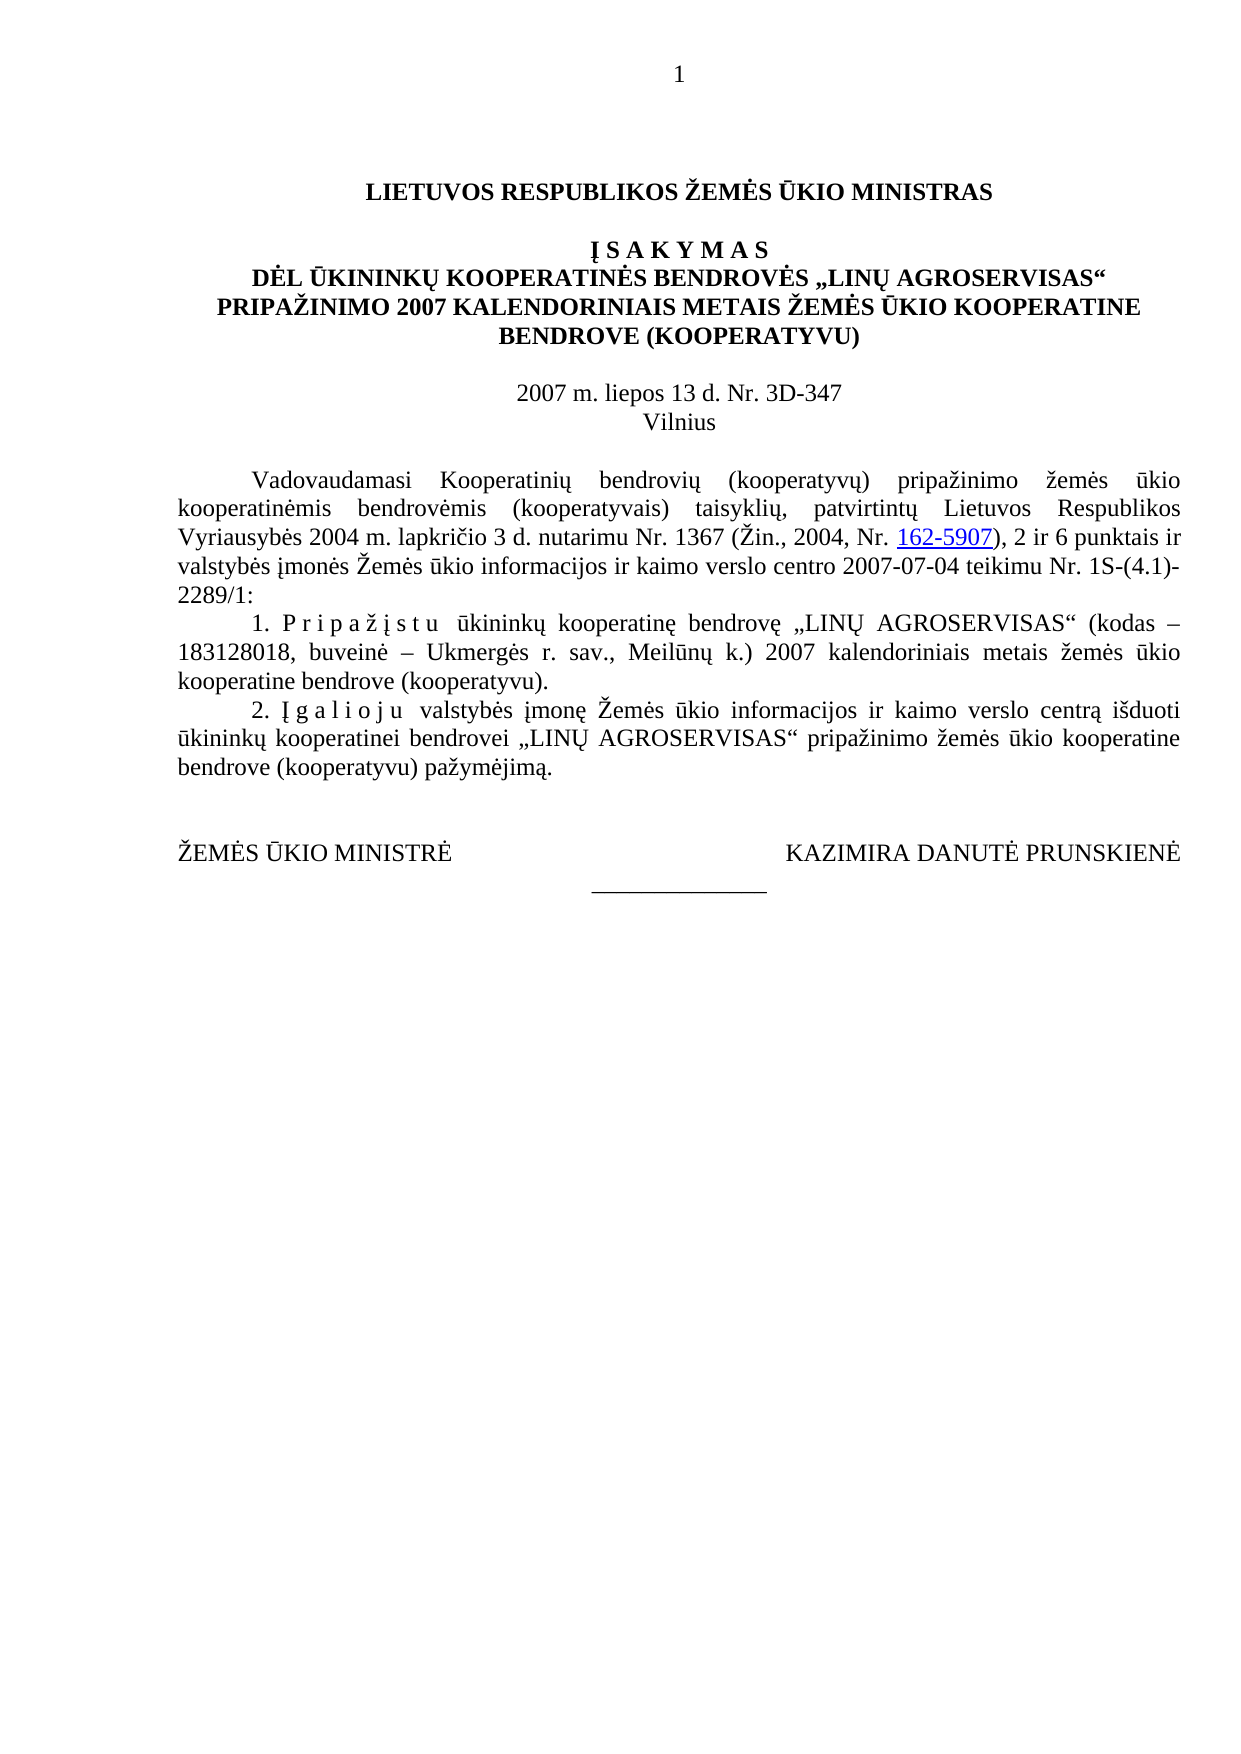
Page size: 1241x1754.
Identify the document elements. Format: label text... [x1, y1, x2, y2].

text Vadovaudamasi Kooperatinių bendrovių (kooperatyvų) pripažinimo žemės ūkio kooperatinėmis bendrovėmis (kooperatyvais) taisyklių, patvirtintų Lietuvos Respublikos Vyriausybės 2004 m. lapkričio 3 d. nutarimu Nr. 1367 (Žin., 2004, Nr. 162-5907), 2 ir 6 punktais ir valstybės įmonės Žemės ūkio informacijos ir kaimo verslo centro 2007-07-04 teikimu Nr. 1S-(4.1)-2289/1: [177, 465, 1181, 608]
text ______________ [177, 867, 1181, 896]
text 1. Pripažįstu ūkininkų kooperatinę bendrovę „LINŲ AGROSERVISAS“ (kodas – 183128018, buveinė – Ukmergės r. sav., Meilūnų k.) 2007 kalendoriniais metais žemės ūkio kooperatine bendrove (kooperatyvu). [177, 608, 1181, 695]
text 2. Įgalioju valstybės įmonę Žemės ūkio informacijos ir kaimo verslo centrą išduoti ūkininkų kooperatinei bendrovei „LINŲ AGROSERVISAS“ pripažinimo žemės ūkio kooperatine bendrove (kooperatyvu) pažymėjimą. [177, 695, 1181, 781]
text ŽEMĖS ŪKIO MINISTRĖ KAZIMIRA DANUTĖ PRUNSKIENĖ [177, 838, 1181, 867]
text 2007 m. liepos 13 d. Nr. 3D-347 [177, 378, 1181, 407]
text Į S A K Y M A S [177, 235, 1181, 263]
text DĖL ŪKININKŲ KOOPERATINĖS BENDROVĖS „LINŲ AGROSERVISAS“ PRIPAŽINIMO 2007 KALENDORINIAIS METAIS ŽEMĖS ŪKIO KOOPERATINE BENDROVE (KOOPERATYVU) [177, 263, 1181, 350]
text Vilnius [177, 407, 1181, 436]
text LIETUVOS RESPUBLIKOS ŽEMĖS ŪKIO MINISTRAS [177, 177, 1181, 206]
